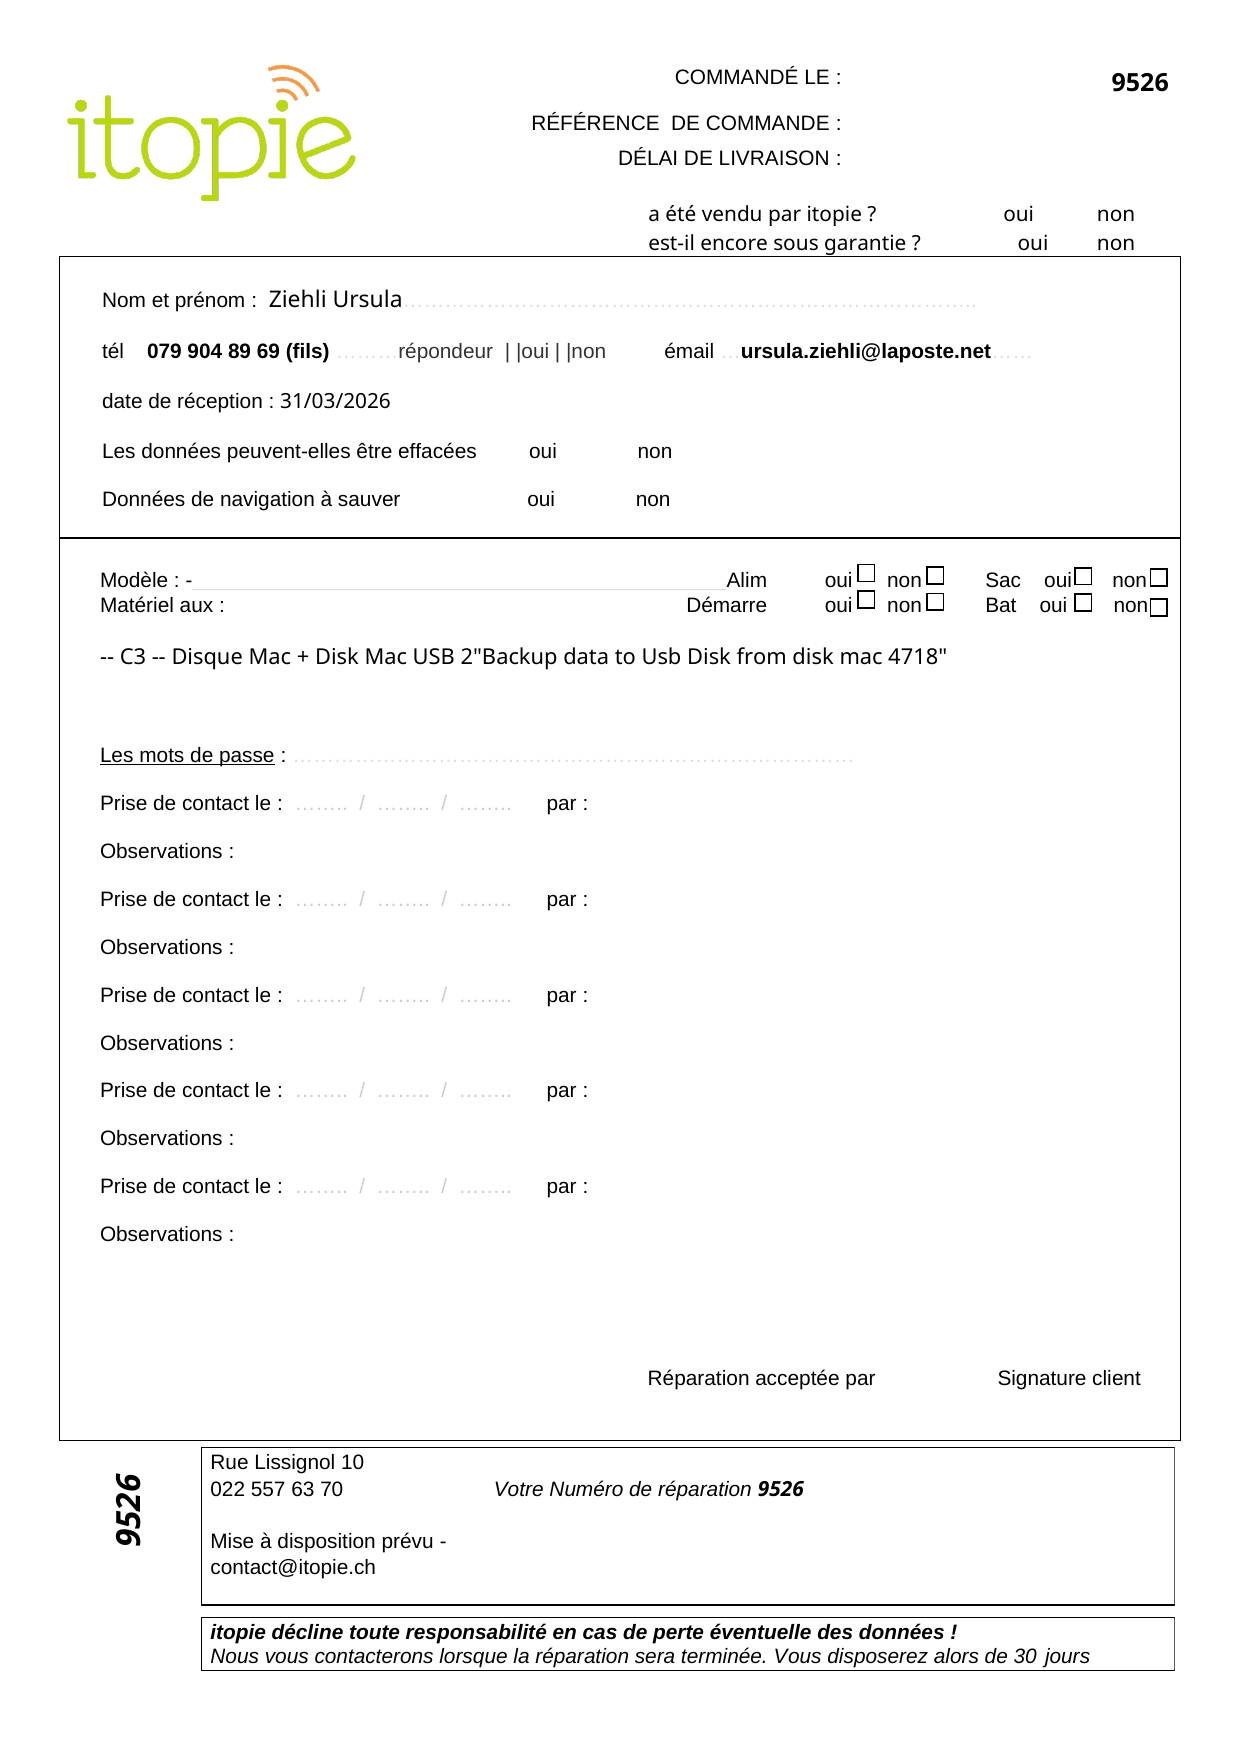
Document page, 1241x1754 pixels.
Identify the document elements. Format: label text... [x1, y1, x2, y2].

table_cell [847, 140, 1180, 175]
table_header COMMANDÉ LE : [490, 59, 847, 104]
text -- C3 -- Disque Mac + Disk Mac USB 2"Backup data to Usb Disk from disk mac 4718" [60, 638, 1180, 671]
text a été vendu par itopie ? oui non [59, 199, 1181, 228]
text Réparation acceptée par Signature client [60, 1363, 1180, 1390]
text Observations : [60, 931, 1180, 958]
text tél 079 904 89 69 (fils) ………répondeur | |oui | |non émail …ursula.ziehli@laposte.net…… [60, 335, 1180, 362]
text Observations : [60, 1123, 1180, 1150]
text Prise de contact le : …….. / …….. / …….. par : [60, 1075, 1180, 1102]
text Prise de contact le : …….. / …….. / …….. par : [60, 883, 1180, 911]
text Observations : [60, 1219, 1180, 1246]
text Modèle : - Alim oui non Sac oui non [879, 562, 925, 590]
table_cell [847, 105, 1180, 140]
text Nom et prénom : Ziehli Ursula……………………………………………………………………….. [60, 280, 1180, 314]
text est-il encore sous garantie ? oui non [59, 228, 1181, 256]
table_header 9526 [847, 59, 1180, 104]
text Données de navigation à sauver oui non [60, 484, 1180, 511]
text Modèle : - Alim oui non Sac oui non [60, 562, 856, 590]
table_cell itopie décline toute responsabilité en cas de perte éventuelle des données ! Nous vous contacterons lorsque la réparation sera terminée. Vous disposerez alors de 30 jours [195, 1611, 1180, 1677]
text date de réception : 31/03/2026 [60, 383, 1180, 415]
text Prise de contact le : …….. / …….. / …….. par : [60, 788, 1180, 815]
text Matériel aux : Démarre oui non Bat oui non [60, 590, 1180, 617]
text Observations : [60, 836, 1180, 863]
text Prise de contact le : …….. / …….. / …….. par : [60, 1171, 1180, 1198]
text Modèle : - Alim oui non Sac oui non [948, 562, 1180, 590]
table_header Rue Lissignol 10 022 557 63 70 Votre Numéro de réparation 9526 Mise à disposition prévu - contact@itopie.ch [195, 1441, 1180, 1611]
text Les données peuvent-elles être effacées oui non [60, 436, 1180, 463]
table_cell DÉLAI DE LIVRAISON : [490, 140, 847, 175]
text Les mots de passe : ……………………………………………………………………… [60, 740, 1180, 767]
text Observations : [60, 1027, 1180, 1054]
table_header 9526 [59, 1441, 195, 1677]
picture [67, 65, 356, 201]
text Prise de contact le : …….. / …….. / …….. par : [60, 979, 1180, 1006]
table_cell RÉFÉRENCE DE COMMANDE : [490, 105, 847, 140]
